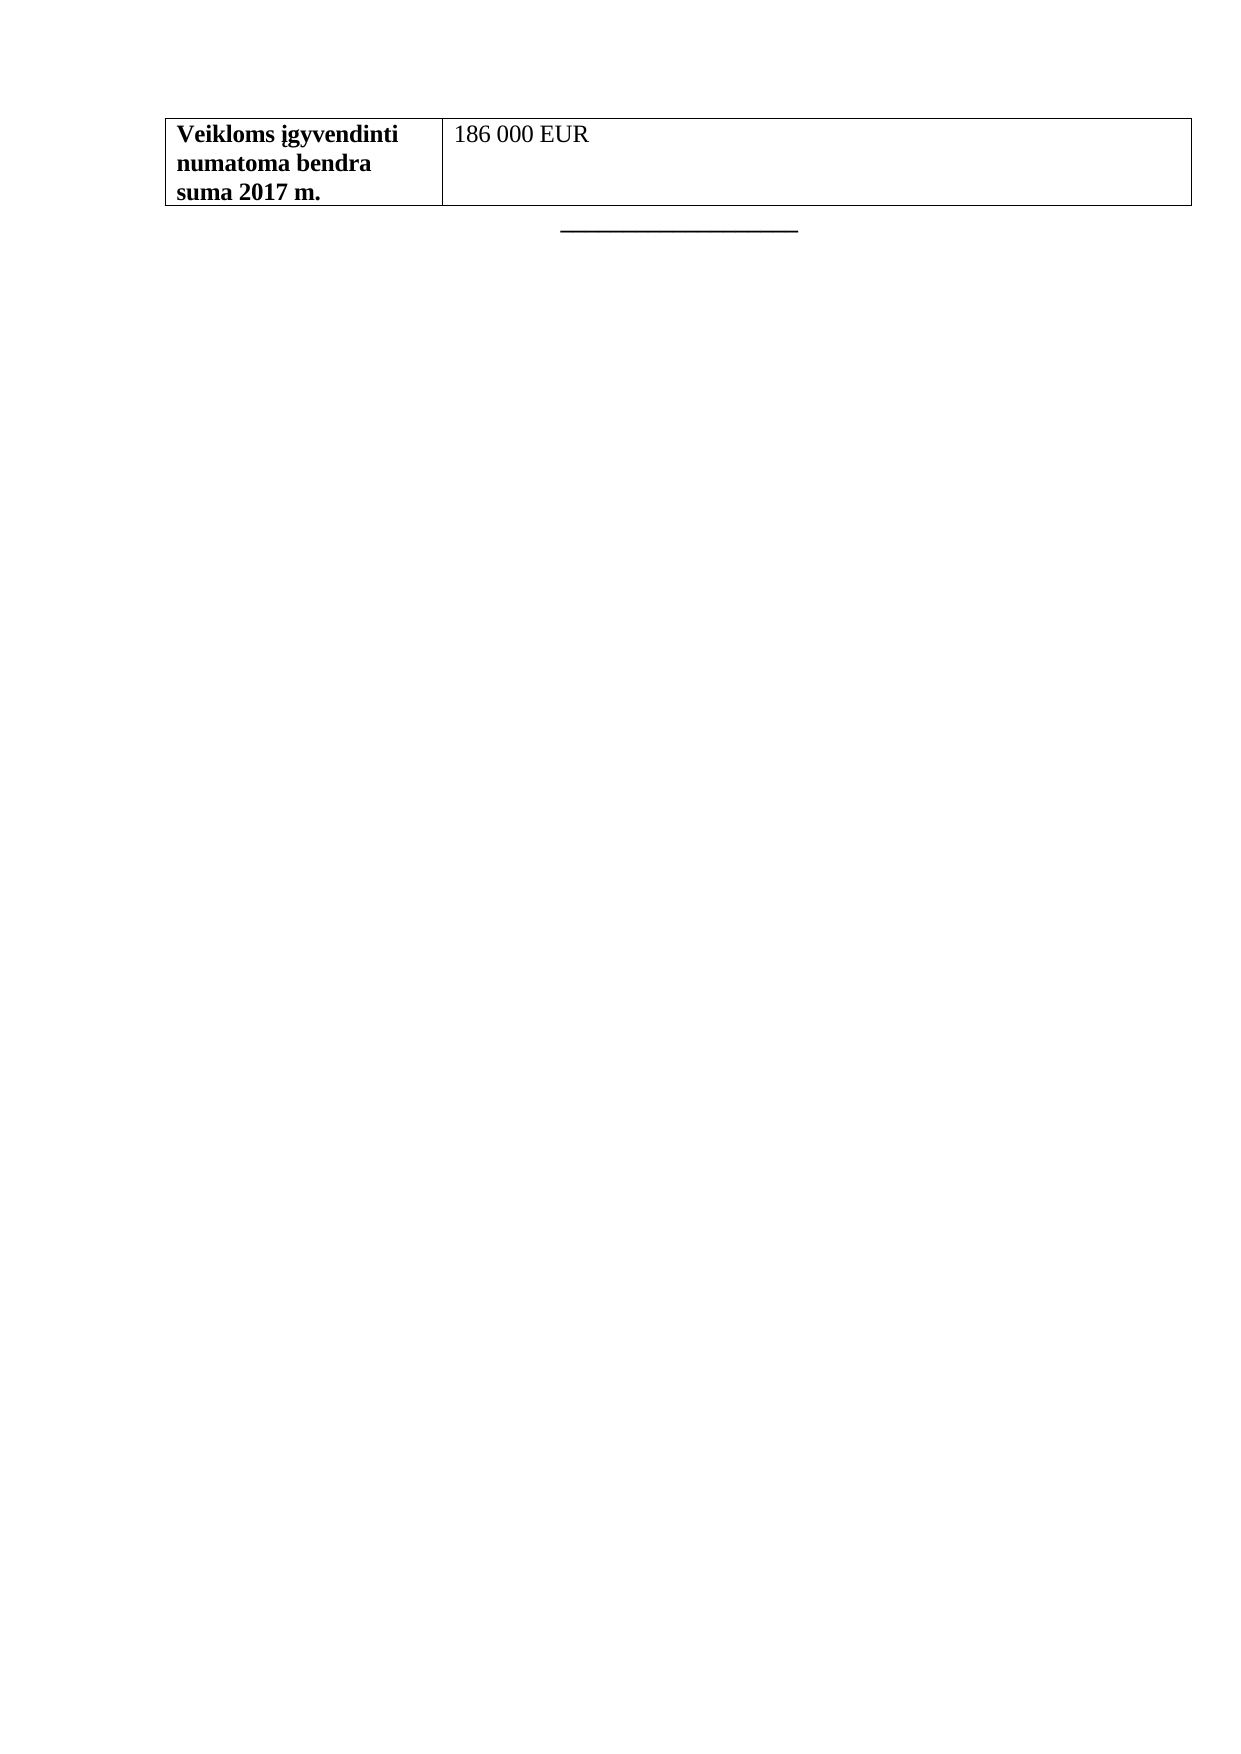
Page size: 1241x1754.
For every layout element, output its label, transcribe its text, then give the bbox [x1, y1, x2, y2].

table_cell Veikloms įgyvendinti numatoma bendra suma 2017 m. [166, 119, 442, 205]
table_cell 186 000 EUR [443, 119, 1191, 205]
text ___________________ [177, 206, 1181, 235]
